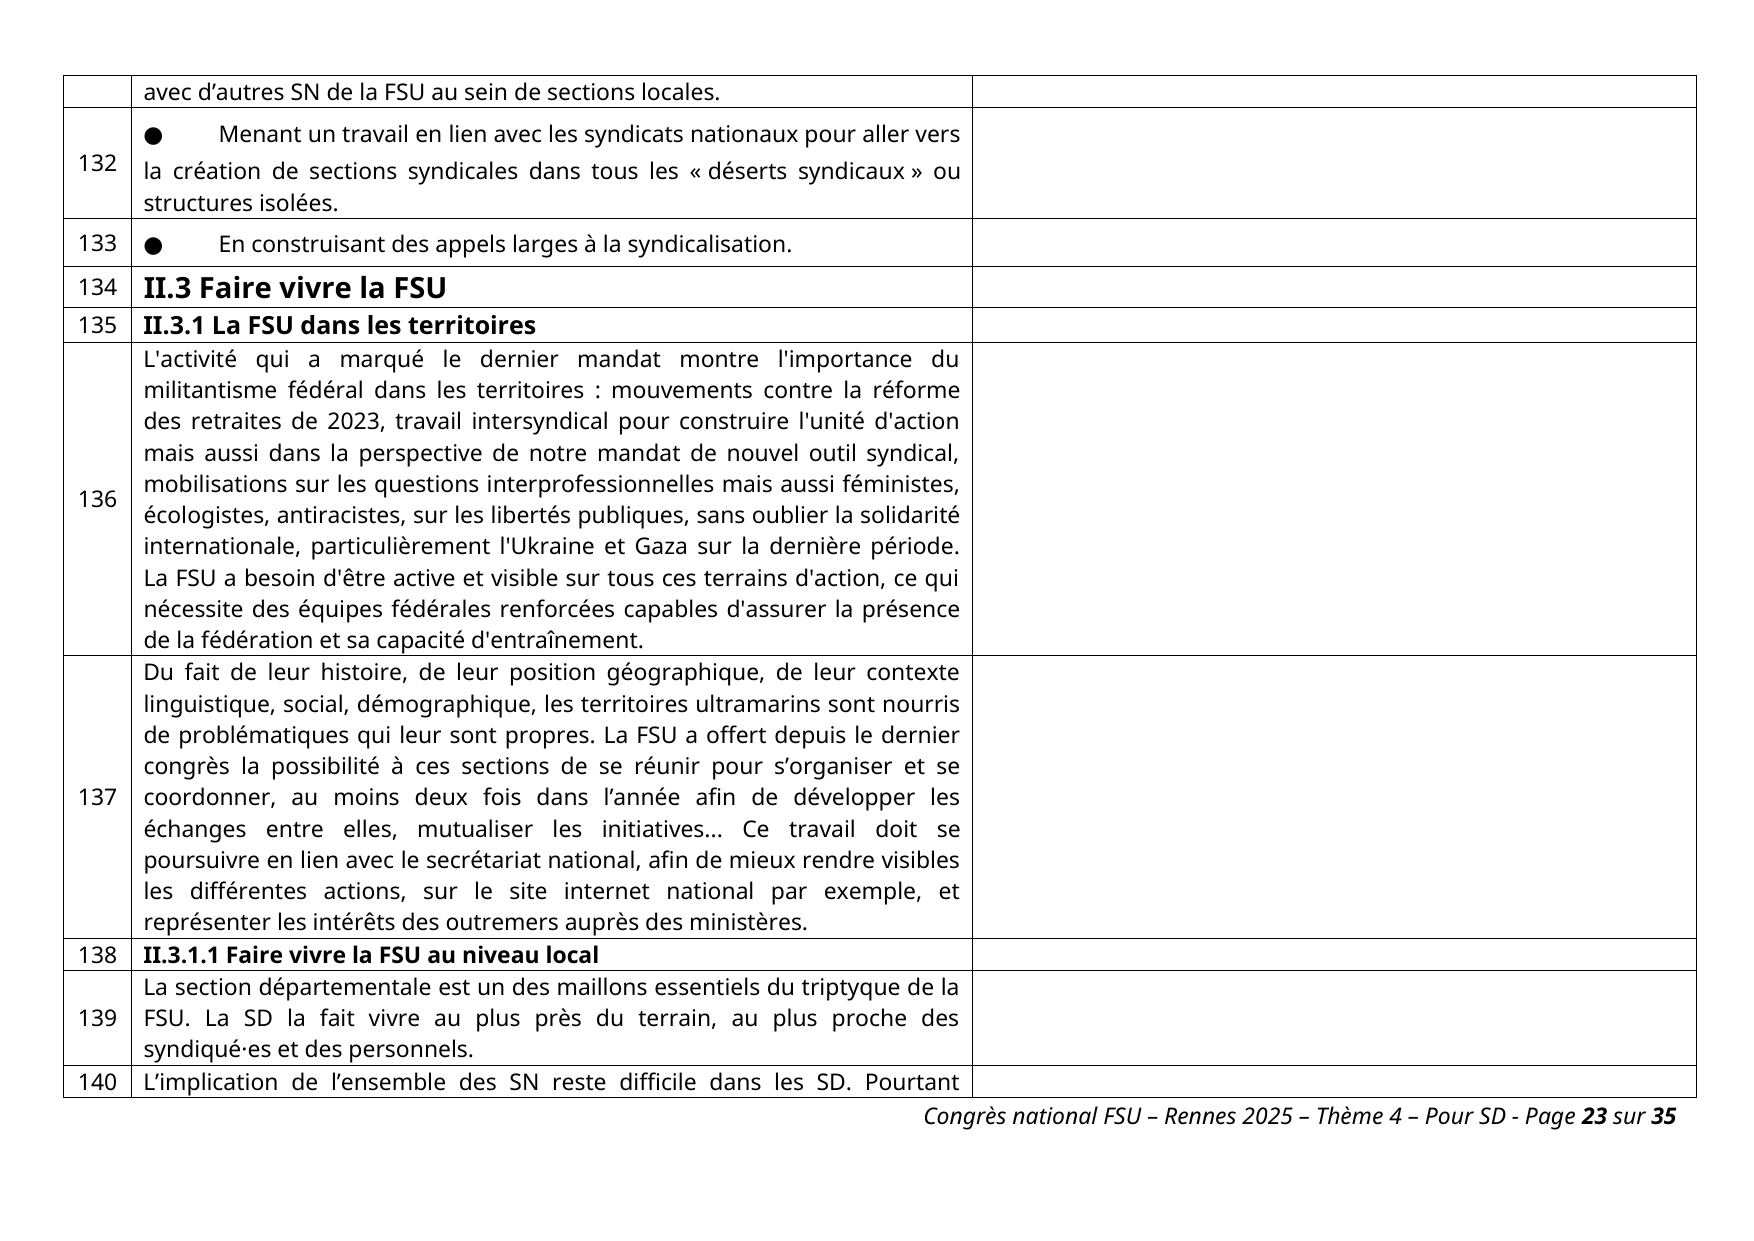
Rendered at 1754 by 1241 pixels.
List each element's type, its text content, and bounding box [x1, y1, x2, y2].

table_cell [973, 971, 1696, 1064]
table_cell En construisant des appels larges à la syndicalisation. [132, 219, 972, 266]
table_cell 137 [64, 656, 131, 937]
table_cell Du fait de leur histoire, de leur position géographique, de leur contexte linguistique, social, démographique, les territoires ultramarins sont nourris de problématiques qui leur sont propres. La FSU a offert depuis le dernier congrès la possibilité à ces sections de se réunir pour s’organiser et se coordonner, au moins deux fois dans l’année afin de développer les échanges entre elles, mutualiser les initiatives... Ce travail doit se poursuivre en lien avec le secrétariat national, afin de mieux rendre visibles les différentes actions, sur le site internet national par exemple, et représenter les intérêts des outremers auprès des ministères. [132, 656, 972, 937]
table_cell 138 [64, 939, 131, 970]
table_cell [973, 267, 1696, 307]
table_cell II.3.1.1 Faire vivre la FSU au niveau local [132, 939, 972, 970]
table_cell Menant un travail en lien avec les syndicats nationaux pour aller vers la création de sections syndicales dans tous les « déserts syndicaux » ou structures isolées. [132, 108, 972, 218]
table_cell 140 [64, 1066, 131, 1097]
table_cell avec d’autres SN de la FSU au sein de sections locales. [132, 76, 972, 107]
table_cell [973, 656, 1696, 937]
table_cell 133 [64, 219, 131, 266]
table_cell 135 [64, 308, 131, 342]
table_cell 139 [64, 971, 131, 1064]
table_cell 134 [64, 267, 131, 307]
table_cell [973, 219, 1696, 266]
table_cell II.3.1 La FSU dans les territoires [132, 308, 972, 342]
table_cell 132 [64, 108, 131, 218]
table_cell [973, 939, 1696, 970]
table_cell [973, 1066, 1696, 1097]
table_cell [973, 76, 1696, 107]
table_cell 136 [64, 343, 131, 655]
table_cell [973, 108, 1696, 218]
table_cell L'activité qui a marqué le dernier mandat montre l'importance du militantisme fédéral dans les territoires : mouvements contre la réforme des retraites de 2023, travail intersyndical pour construire l'unité d'action mais aussi dans la perspective de notre mandat de nouvel outil syndical, mobilisations sur les questions interprofessionnelles mais aussi féministes, écologistes, antiracistes, sur les libertés publiques, sans oublier la solidarité internationale, particulièrement l'Ukraine et Gaza sur la dernière période. La FSU a besoin d'être active et visible sur tous ces terrains d'action, ce qui nécessite des équipes fédérales renforcées capables d'assurer la présence de la fédération et sa capacité d'entraînement. [132, 343, 972, 655]
table_cell [973, 343, 1696, 655]
table_cell La section départementale est un des maillons essentiels du triptyque de la FSU. La SD la fait vivre au plus près du terrain, au plus proche des syndiqué·es et des personnels. [132, 971, 972, 1064]
table_cell [973, 308, 1696, 342]
table_cell [64, 76, 131, 107]
table_cell II.3 Faire vivre la FSU [132, 267, 972, 307]
table_cell L’implication de l’ensemble des SN reste difficile dans les SD. Pourtant [132, 1066, 972, 1097]
